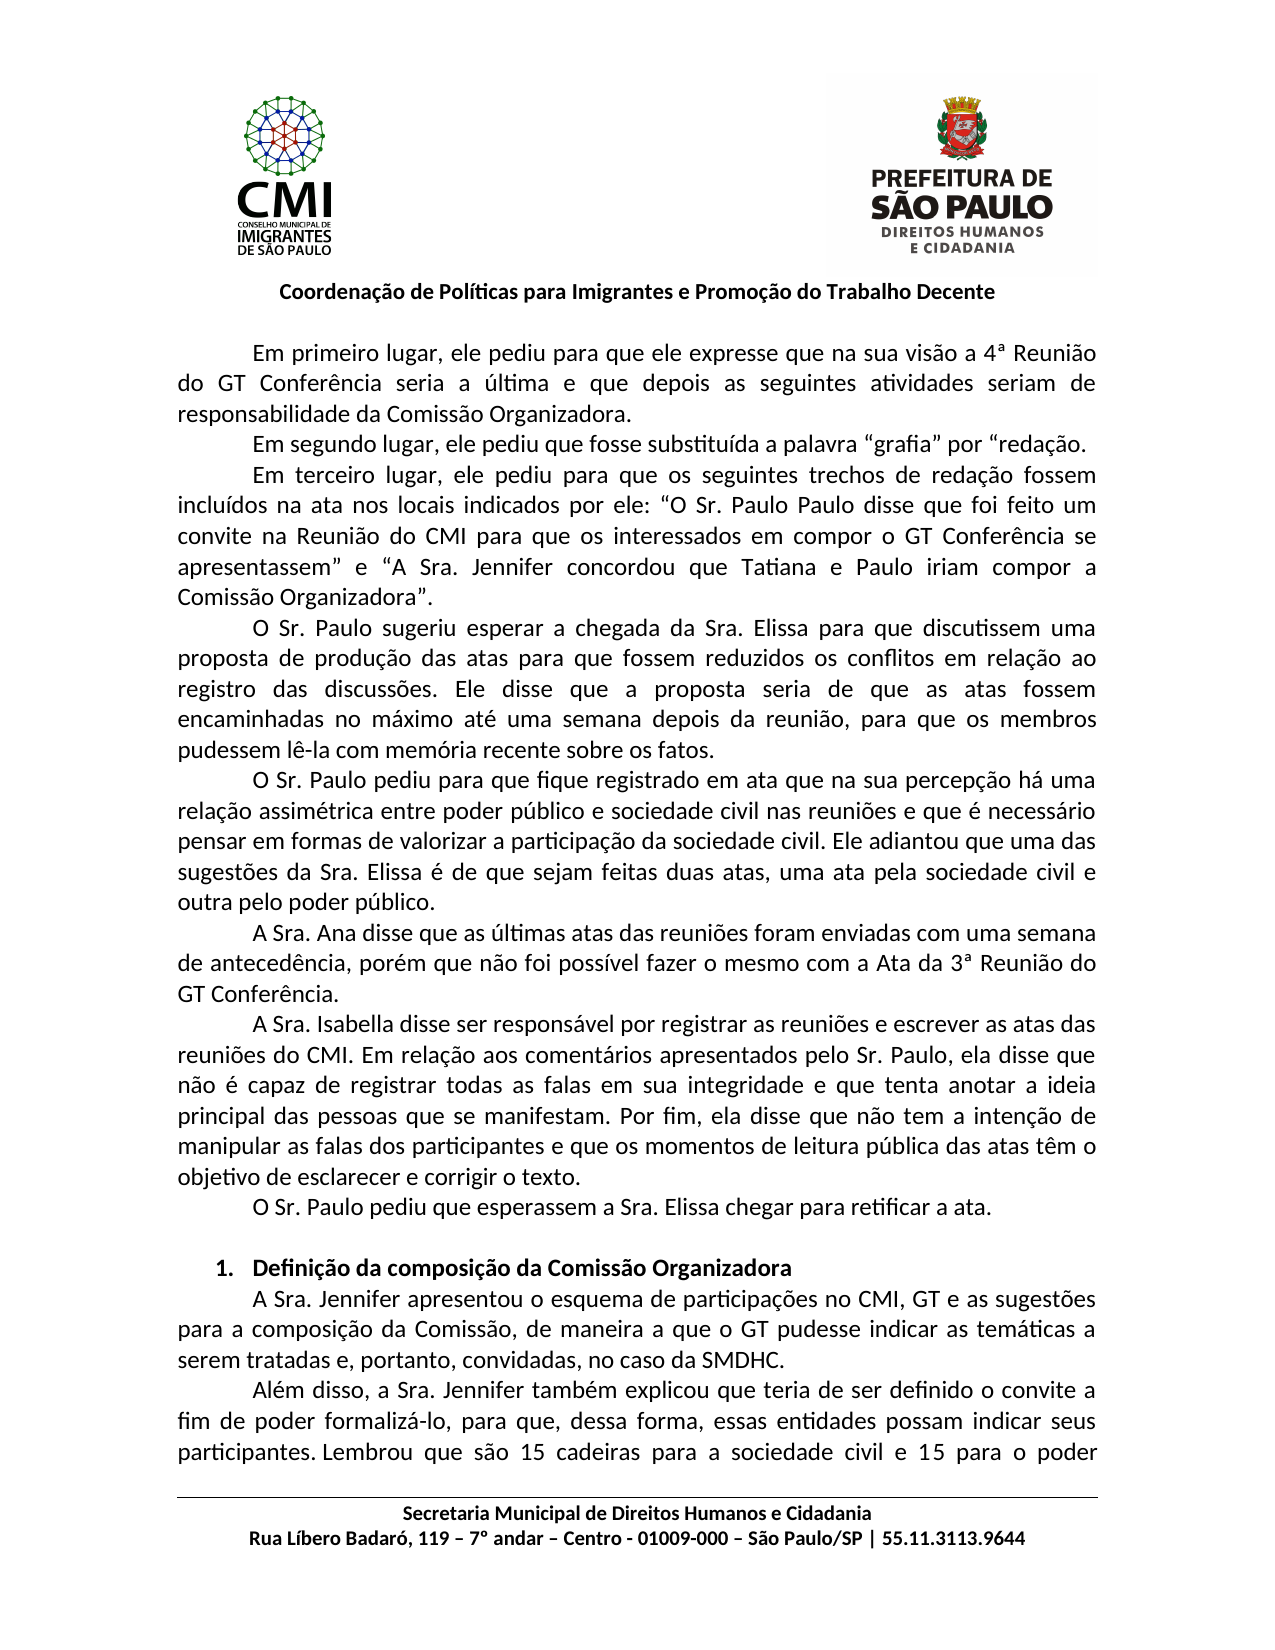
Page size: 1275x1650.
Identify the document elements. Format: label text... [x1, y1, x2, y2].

text Em terceiro lugar, ele pediu para que os seguintes trechos de redação fossem incluídos na ata nos locais indicados por ele: “O Sr. Paulo Paulo disse que foi feito um convite na Reunião do CMI para que os interessados em compor o GT Conferência se apresentassem” e “A Sra. Jennifer concordou que Tatiana e Paulo iriam compor a Comissão Organizadora”. [177, 459, 1098, 612]
text Em primeiro lugar, ele pediu para que ele expresse que na sua visão a 4ª Reunião do GT Conferência seria a última e que depois as seguintes atividades seriam de responsabilidade da Comissão Organizadora. [177, 337, 1098, 428]
text O Sr. Paulo pediu que esperassem a Sra. Elissa chegar para retificar a ata. [177, 1192, 1098, 1222]
picture [826, 73, 1098, 277]
text A Sra. Jennifer apresentou o esquema de participações no CMI, GT e as sugestões para a composição da Comissão, de maneira a que o GT pudesse indicar as temáticas a serem tratadas e, portanto, convidadas, no caso da SMDHC. [177, 1283, 1098, 1375]
list Definição da composição da Comissão Organizadora [215, 1253, 1098, 1283]
text O Sr. Paulo pediu para que fique registrado em ata que na sua percepção há uma relação assimétrica entre poder público e sociedade civil nas reuniões e que é necessário pensar em formas de valorizar a participação da sociedade civil. Ele adiantou que uma das sugestões da Sra. Elissa é de que sejam feitas duas atas, uma ata pela sociedade civil e outra pelo poder público. [177, 764, 1098, 917]
picture [197, 87, 372, 262]
text Além disso, a Sra. Jennifer também explicou que teria de ser definido o convite a fim de poder formalizá-lo, para que, dessa forma, essas entidades possam indicar seus participantes. Lembrou que são 15 cadeiras para a sociedade civil e 15 para o poder [177, 1375, 1098, 1466]
text Em segundo lugar, ele pediu que fosse substituída a palavra “grafia” por “redação. [177, 428, 1098, 459]
text A Sra. Ana disse que as últimas atas das reuniões foram enviadas com uma semana de antecedência, porém que não foi possível fazer o mesmo com a Ata da 3ª Reunião do GT Conferência. [177, 917, 1098, 1008]
text O Sr. Paulo sugeriu esperar a chegada da Sra. Elissa para que discutissem uma proposta de produção das atas para que fossem reduzidos os conflitos em relação ao registro das discussões. Ele disse que a proposta seria de que as atas fossem encaminhadas no máximo até uma semana depois da reunião, para que os membros pudessem lê-la com memória recente sobre os fatos. [177, 612, 1098, 764]
text A Sra. Isabella disse ser responsável por registrar as reuniões e escrever as atas das reuniões do CMI. Em relação aos comentários apresentados pelo Sr. Paulo, ela disse que não é capaz de registrar todas as falas em sua integridade e que tenta anotar a ideia principal das pessoas que se manifestam. Por fim, ela disse que não tem a intenção de manipular as falas dos participantes e que os momentos de leitura pública das atas têm o objetivo de esclarecer e corrigir o texto. [177, 1008, 1098, 1192]
